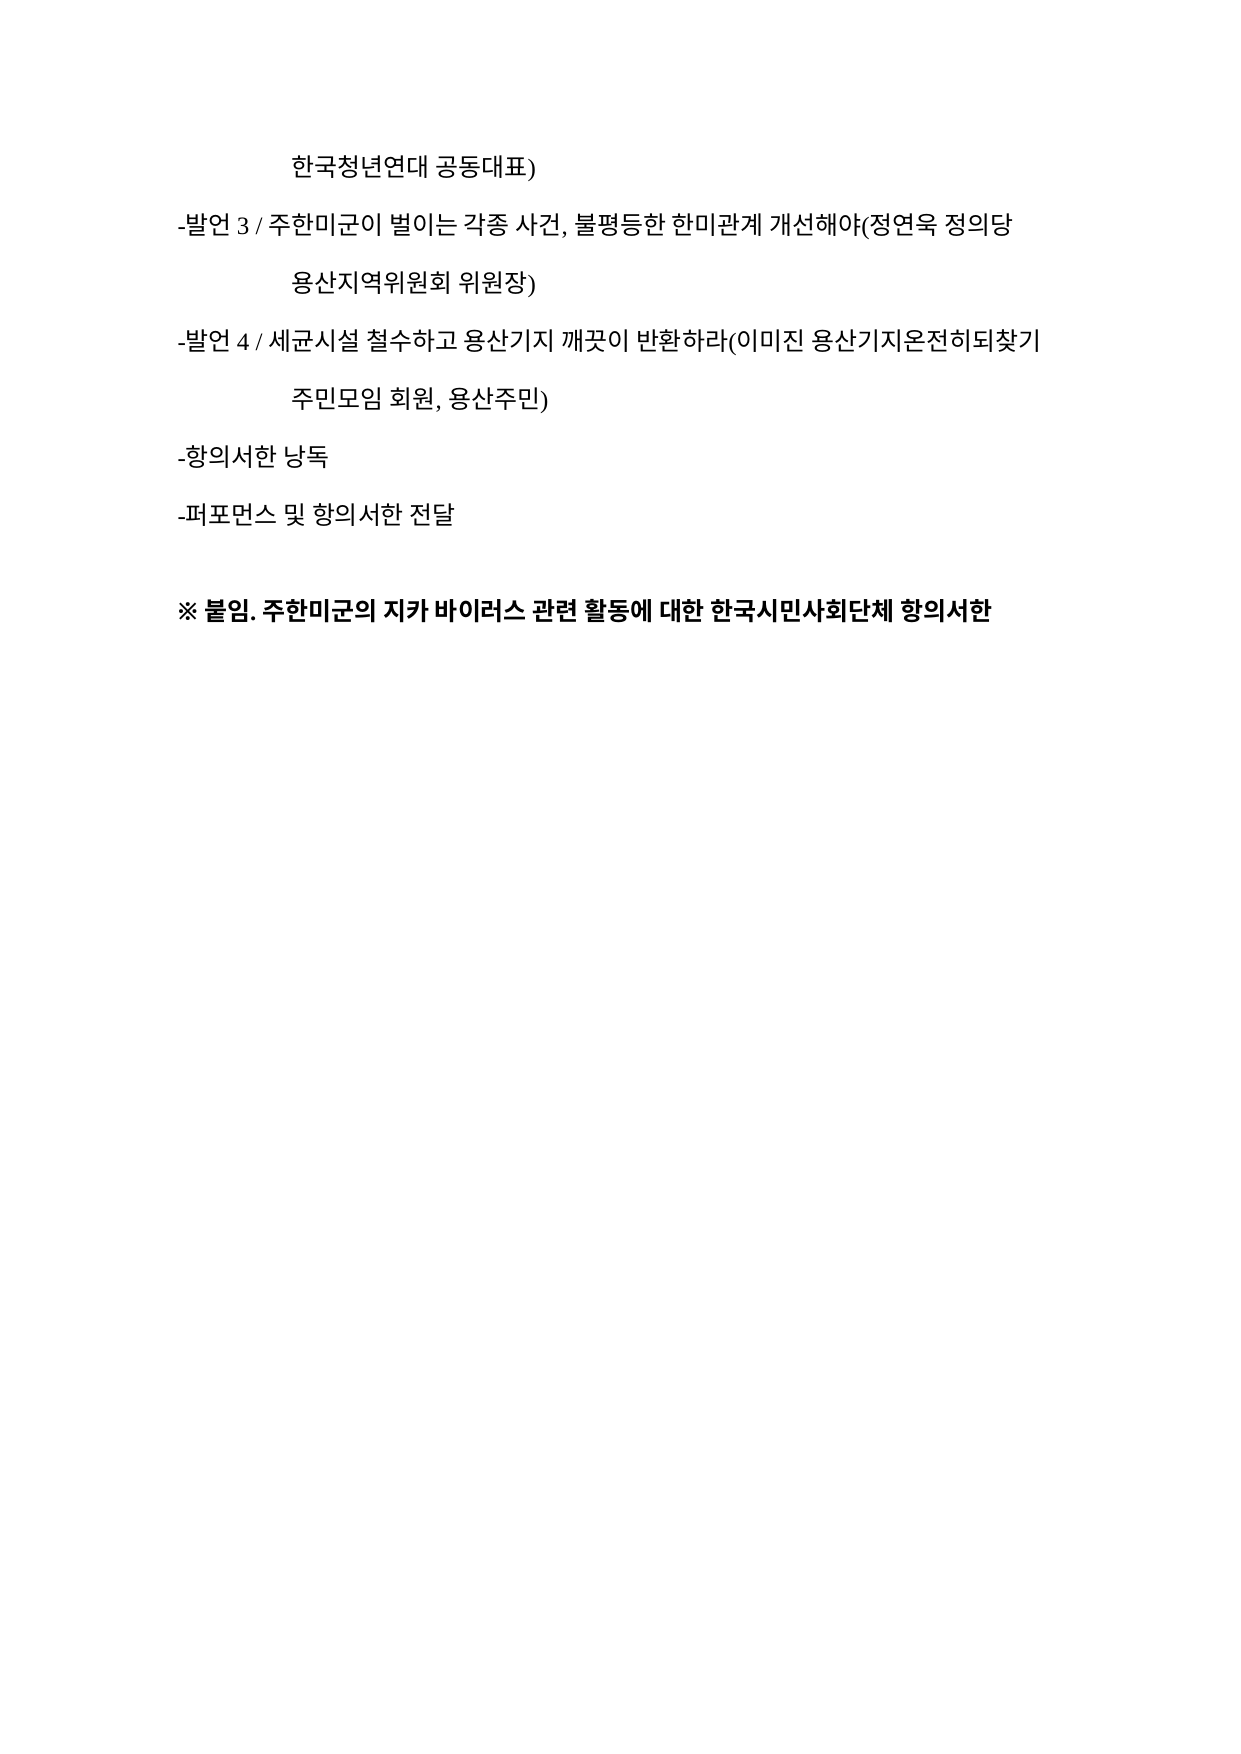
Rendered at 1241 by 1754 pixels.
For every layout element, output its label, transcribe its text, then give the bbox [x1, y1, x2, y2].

text -퍼포먼스 및 항의서한 전달 [177, 495, 1063, 531]
text -발언3 / 주한미군이 벌이는 각종 사건, 불평등한 한미관계 개선해야(정연욱 정의당 용산지역위원회 위원장) [177, 206, 1063, 300]
text -발언4 / 세균시설 철수하고 용산기지 깨끗이 반환하라(이미진 용산기지온전히되찾기 주민모임 회원, 용산주민) [177, 321, 1063, 416]
text -항의서한 낭독 [177, 437, 1063, 473]
text ※ 붙임. 주한미군의 지카 바이러스 관련 활동에 대한 한국시민사회단체 항의서한 [177, 591, 1063, 628]
text 한국청년연대 공동대표) [177, 148, 1063, 184]
